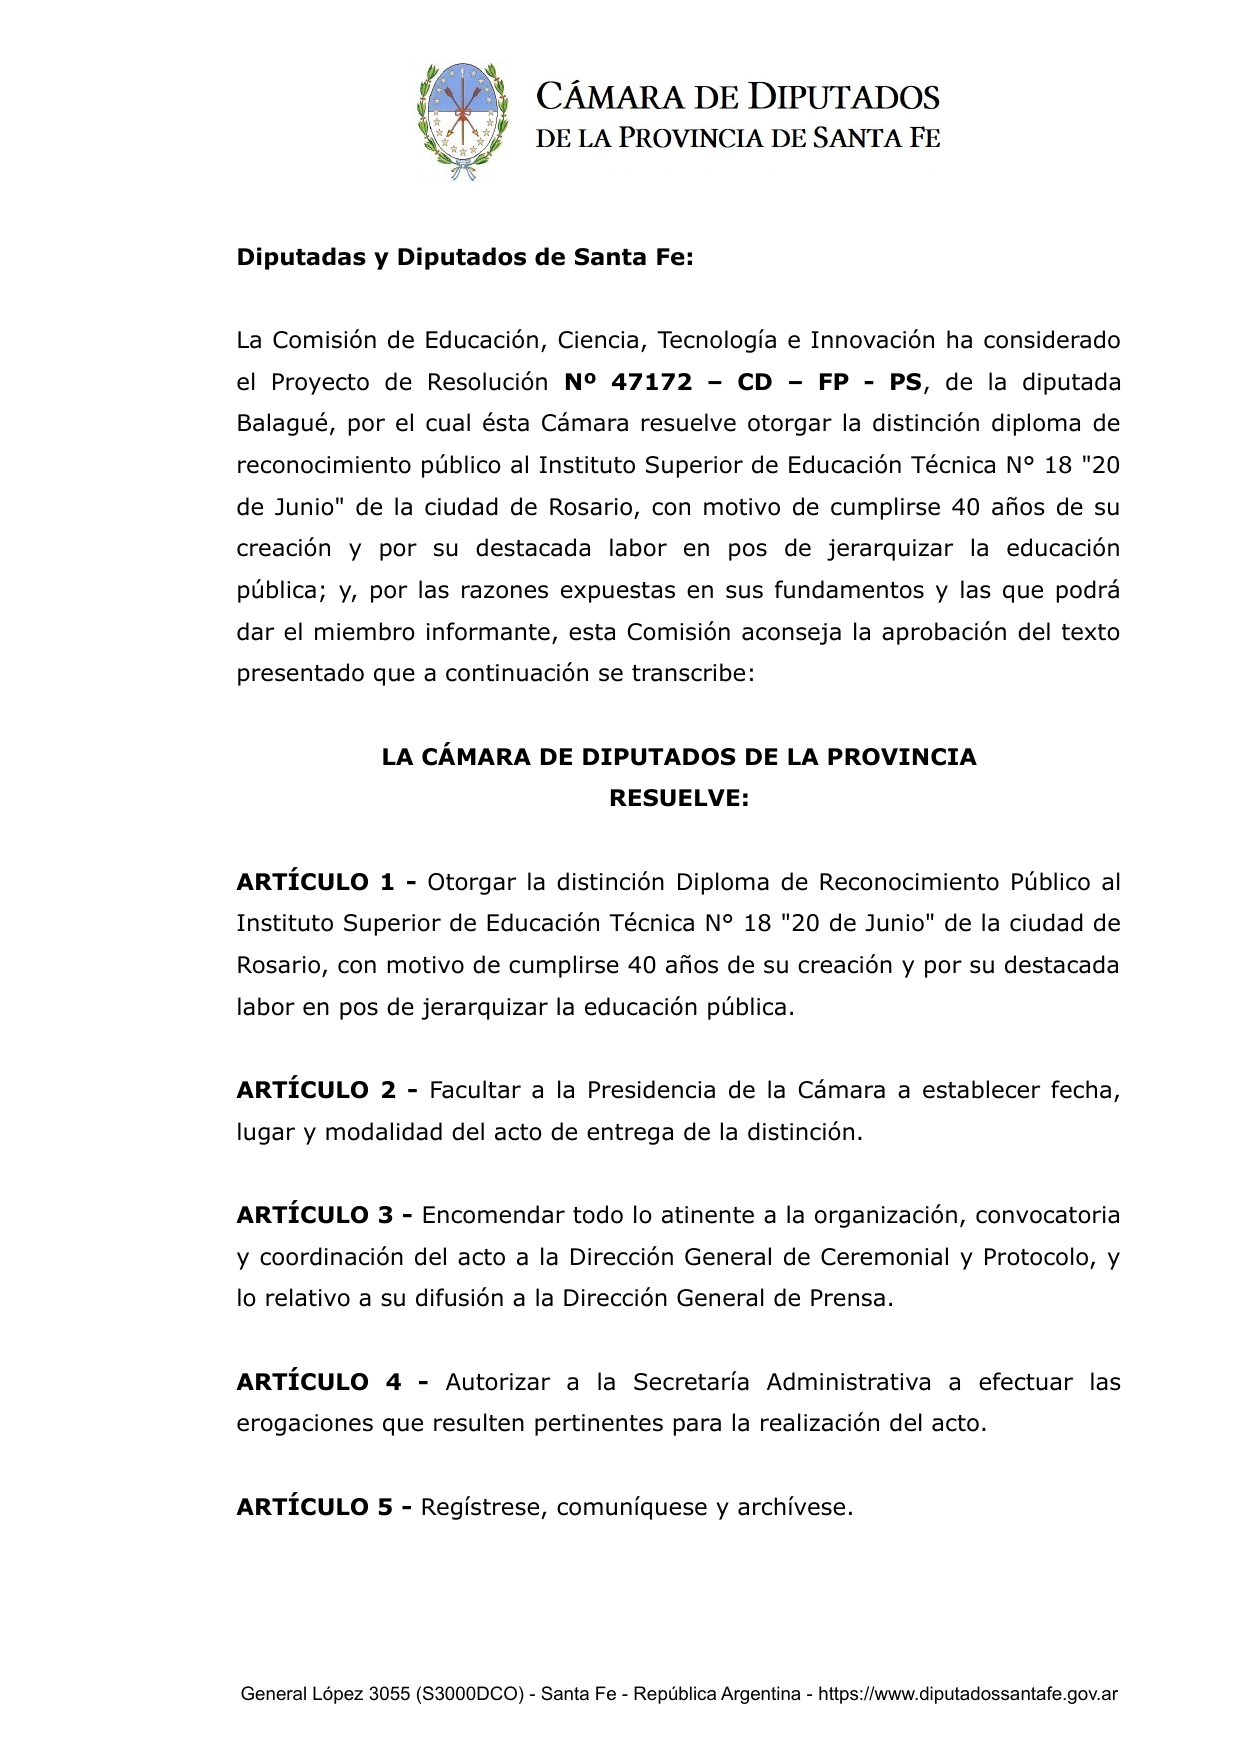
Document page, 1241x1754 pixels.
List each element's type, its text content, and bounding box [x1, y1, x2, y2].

text ARTÍCULO 1 - Otorgar la distinción Diploma de Reconocimiento Público al Instituto Superior de Educación Técnica N° 18 "20 de Junio" de la ciudad de Rosario, con motivo de cumplirse 40 años de su creación y por su destacada labor en pos de jerarquizar la educación pública. [236, 867, 1122, 1020]
text LA CÁMARA DE DIPUTADOS DE LA PROVINCIA [236, 742, 1122, 770]
text ARTÍCULO 4 - Autorizar a la Secretaría Administrativa a efectuar las erogaciones que resulten pertinentes para la realización del acto. [236, 1367, 1122, 1437]
text La Comisión de Educación, Ciencia, Tecnología e Innovación ha considerado el Proyecto de Resolución Nº 47172 – CD – FP - PS, de la diputada Balagué, por el cual ésta Cámara resuelve otorgar la distinción diploma de reconocimiento público al Instituto Superior de Educación Técnica N° 18 "20 de Junio" de la ciudad de Rosario, con motivo de cumplirse 40 años de su creación y por su destacada labor en pos de jerarquizar la educación pública; y, por las razones expuestas en sus fundamentos y las que podrá dar el miembro informante, esta Comisión aconseja la aprobación del texto presentado que a continuación se transcribe: [236, 326, 1122, 687]
text ARTÍCULO 5 - Regístrese, comuníquese y archívese. [236, 1492, 1122, 1520]
text RESUELVE: [236, 784, 1122, 812]
text Diputadas y Diputados de Santa Fe: [236, 242, 1122, 270]
picture [413, 59, 945, 183]
text ARTÍCULO 2 - Facultar a la Presidencia de la Cámara a establecer fecha, lugar y modalidad del acto de entrega de la distinción. [236, 1076, 1122, 1145]
text ARTÍCULO 3 - Encomendar todo lo atinente a la organización, convocatoria y coordinación del acto a la Dirección General de Ceremonial y Protocolo, y lo relativo a su difusión a la Dirección General de Prensa. [236, 1201, 1122, 1312]
